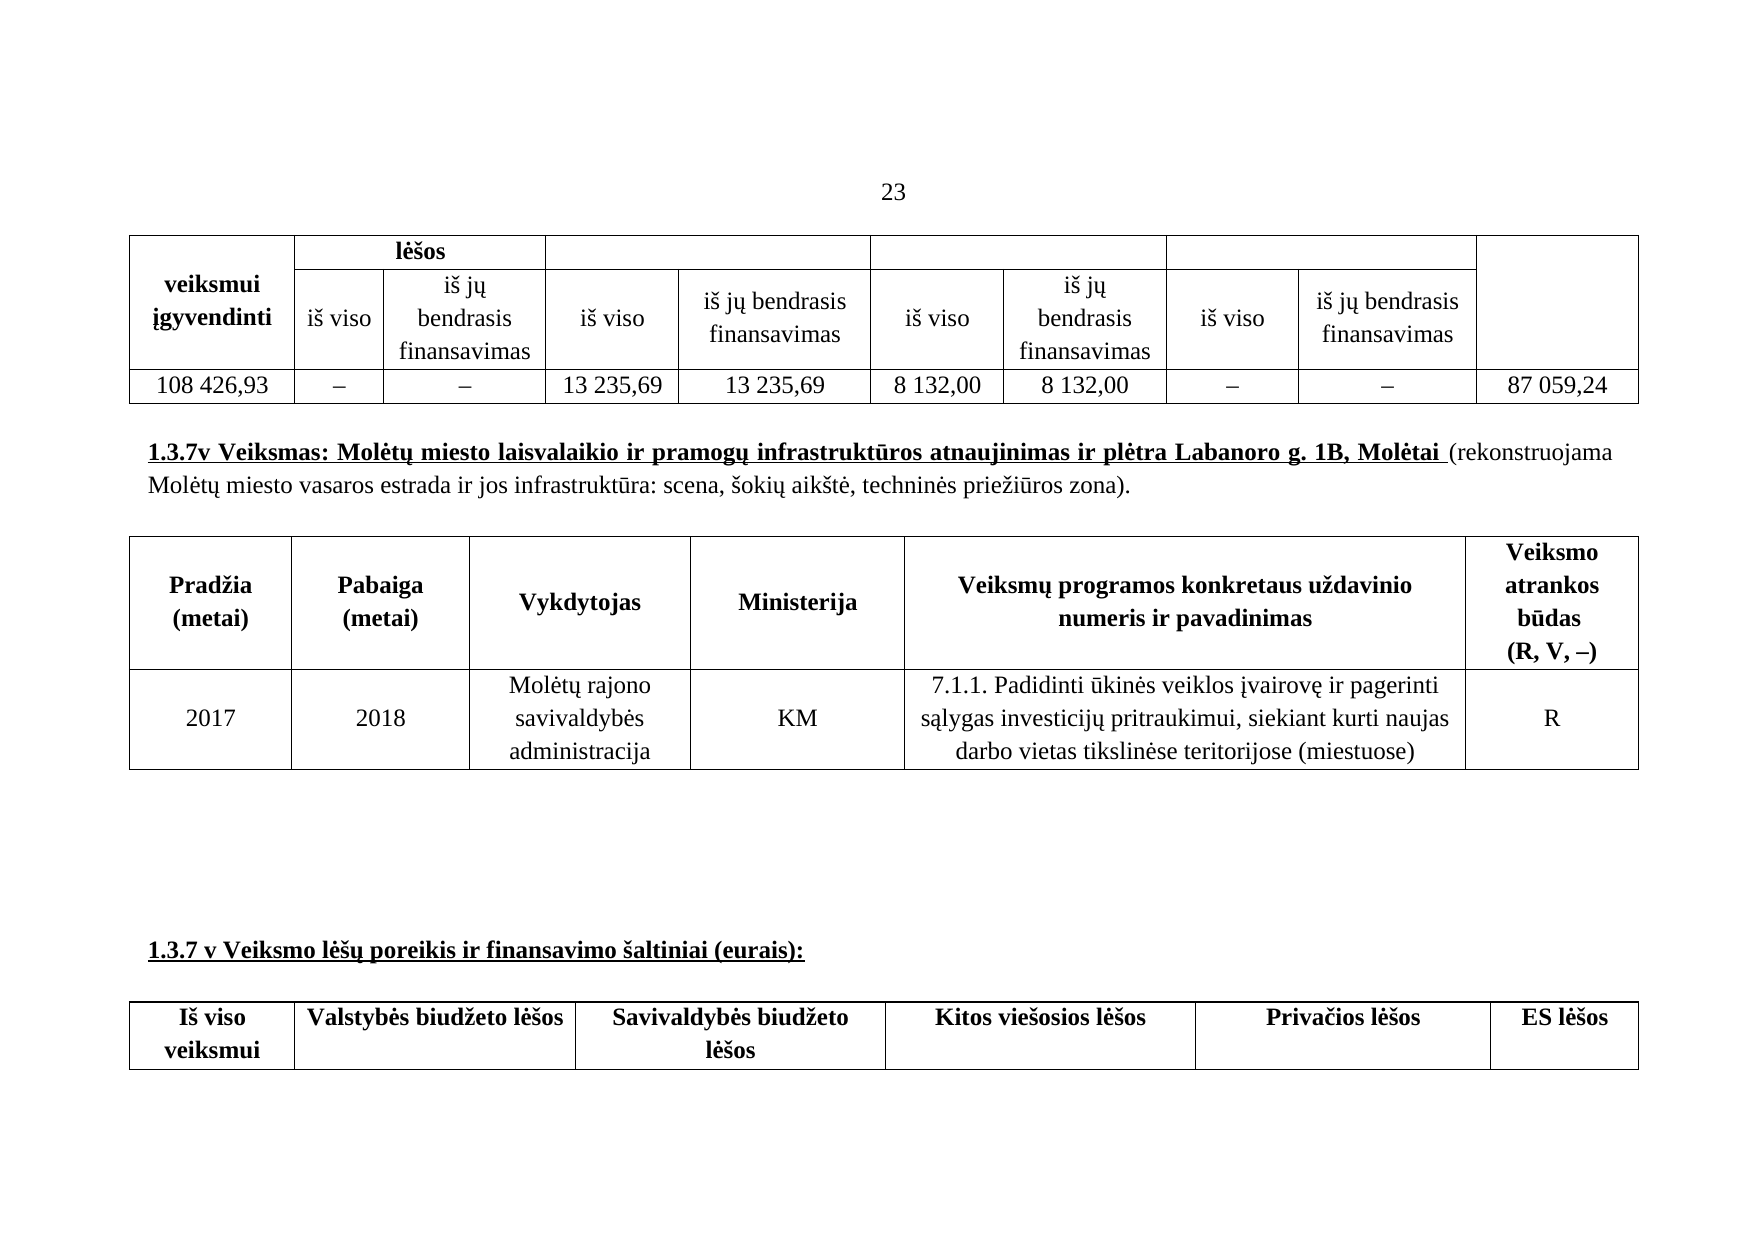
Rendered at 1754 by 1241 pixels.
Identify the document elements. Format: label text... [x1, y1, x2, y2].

table_cell Molėtų rajono savivaldybės administracija [470, 670, 690, 769]
table_header Pradžia (metai) [130, 537, 291, 669]
text 1.3.7 v Veiksmo lėšų poreikis ir finansavimo šaltiniai (eurais): [118, 935, 1668, 964]
table_cell iš jų bendrasis finansavimas [384, 270, 545, 369]
table_cell iš viso [546, 270, 678, 369]
table_cell 7.1.1. Padidinti ūkinės veiklos įvairovę ir pagerinti sąlygas investicijų pritraukimui, siekiant kurti naujas darbo vietas tikslinėse teritorijose (miestuose) [905, 670, 1465, 769]
table_header Valstybės biudžeto lėšos [295, 1003, 575, 1068]
table_header Pabaiga (metai) [292, 537, 469, 669]
table_cell iš viso [295, 270, 383, 369]
table_header Veiksmo atrankos būdas (R, V, –) [1466, 537, 1638, 669]
table_cell 13 235,69 [546, 370, 678, 403]
table_header Ministerija [691, 537, 904, 669]
table_header [546, 236, 870, 269]
table_cell – [1299, 370, 1476, 403]
table_cell 87 059,24 [1477, 370, 1638, 403]
table_cell 8 132,00 [1004, 370, 1166, 403]
table_cell KM [691, 670, 904, 769]
table_cell – [295, 370, 383, 403]
table_cell iš jų bendrasis finansavimas [1004, 270, 1166, 369]
table_cell 2018 [292, 670, 469, 769]
table_header Kitos viešosios lėšos [886, 1003, 1195, 1068]
table_cell – [1167, 370, 1298, 403]
table_header veiksmui įgyvendinti [130, 236, 294, 369]
table_header Iš viso veiksmui [130, 1003, 294, 1068]
table_cell iš jų bendrasis finansavimas [1299, 270, 1476, 369]
table_header Privačios lėšos [1196, 1003, 1490, 1068]
table_cell – [384, 370, 545, 403]
table_cell iš jų bendrasis finansavimas [679, 270, 870, 369]
table_header Veiksmų programos konkretaus uždavinio numeris ir pavadinimas [905, 537, 1465, 669]
table_header [871, 236, 1166, 269]
text 1.3.7v Veiksmas: Molėtų miesto laisvalaikio ir pramogų infrastruktūros atnaujinimas ir plėtra Labanoro g. 1B, Molėtai (rekonstruojama Molėtų miesto vasaros estrada ir jos infrastruktūra: scena, šokių aikštė, techninės priežiūros zona). [148, 437, 1613, 499]
table_header Vykdytojas [470, 537, 690, 669]
table_cell 108 426,93 [130, 370, 294, 403]
table_cell 2017 [130, 670, 291, 769]
table_cell 8 132,00 [871, 370, 1003, 403]
table_cell iš viso [1167, 270, 1298, 369]
table_cell R [1466, 670, 1638, 769]
table_header ES lėšos [1491, 1003, 1638, 1068]
table_header [1167, 236, 1476, 269]
table_header Savivaldybės biudžeto lėšos [576, 1003, 885, 1068]
table_header lėšos [295, 236, 545, 269]
table_cell 13 235,69 [679, 370, 870, 403]
table_cell iš viso [871, 270, 1003, 369]
table_header [1477, 236, 1638, 369]
